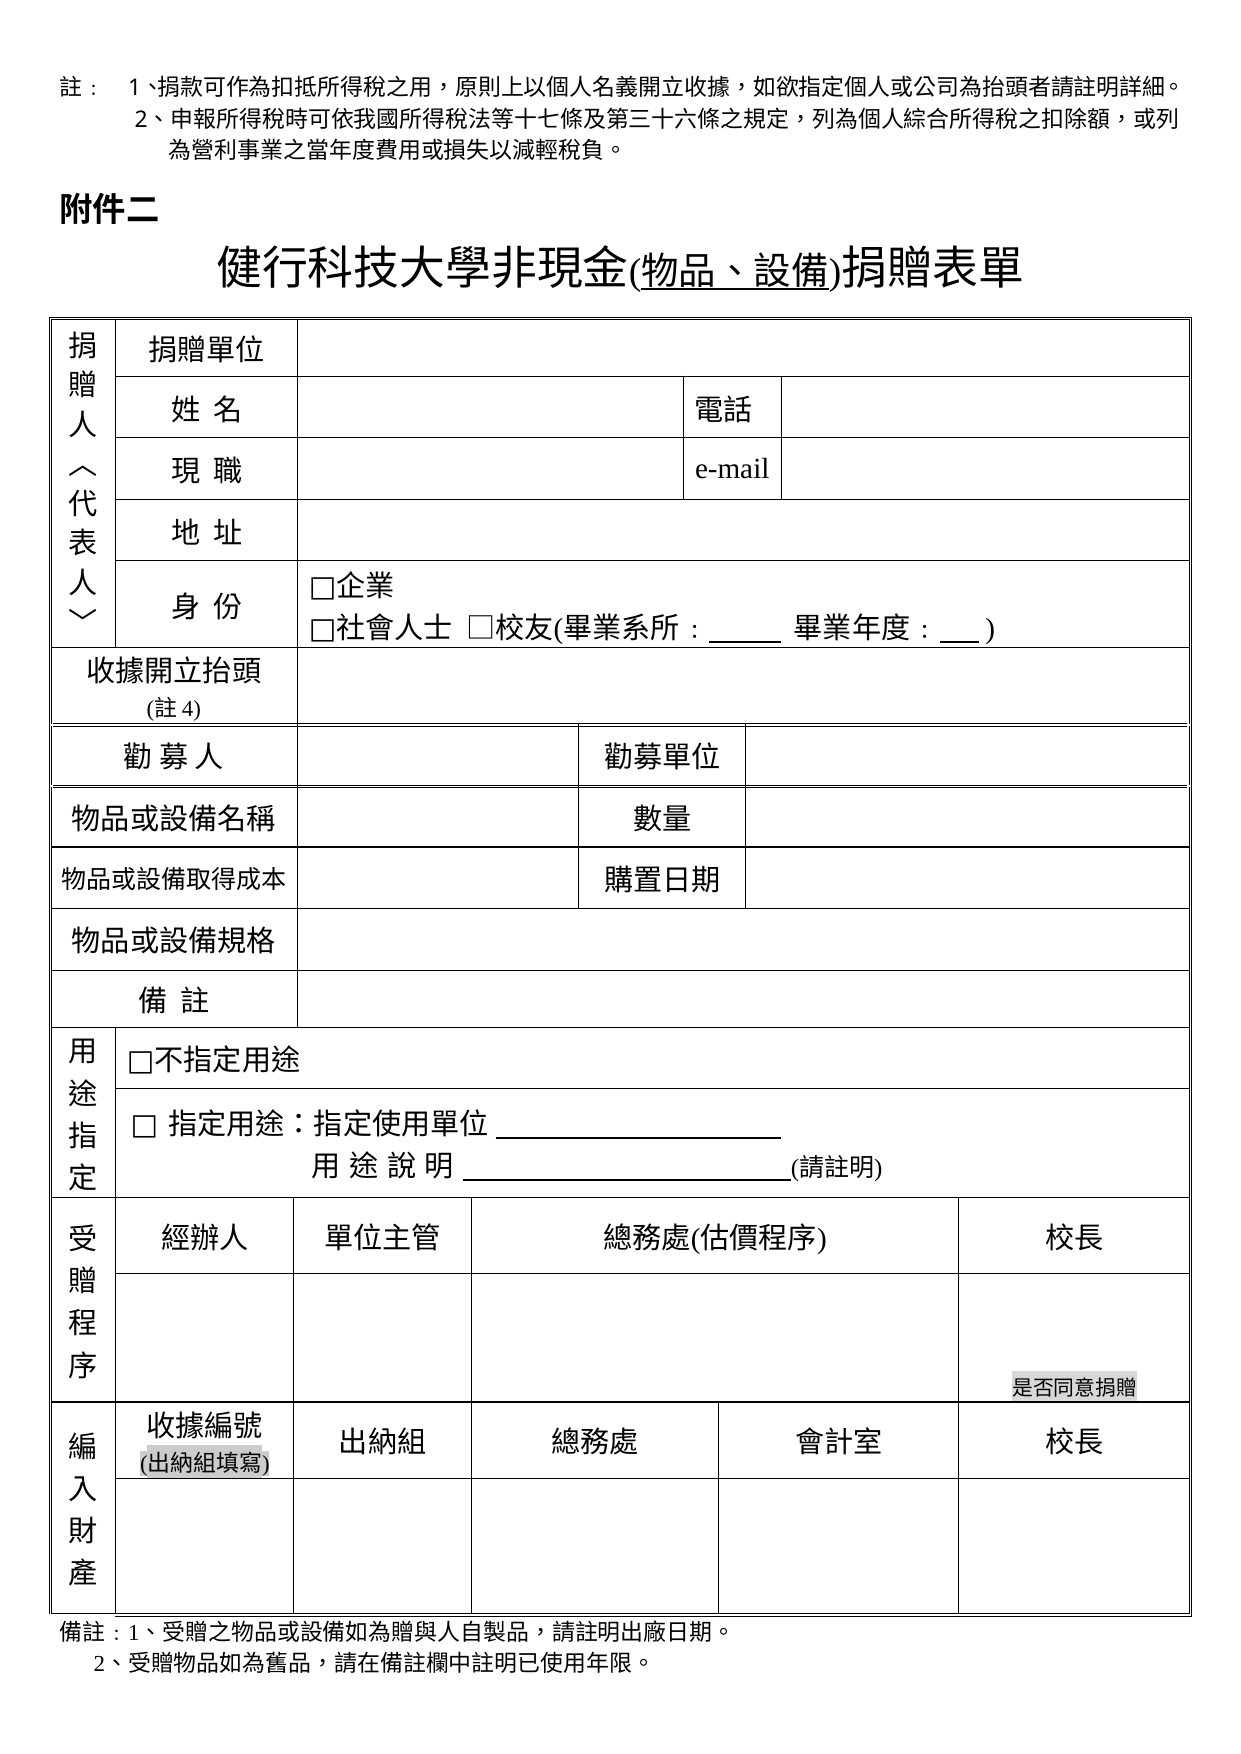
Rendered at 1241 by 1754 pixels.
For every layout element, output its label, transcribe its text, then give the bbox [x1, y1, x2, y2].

table_cell □企業 □社會人士 □校友(畢業系所﹕ 畢業年度﹕ ) [298, 561, 1189, 647]
table_cell 勸 募 人 [50, 723, 297, 785]
table_cell 單位主管 [294, 1198, 471, 1273]
table_cell [746, 848, 1189, 908]
table_cell 編入財產 [52, 1403, 115, 1613]
table_cell 總務處 [472, 1403, 718, 1478]
table_cell [116, 1479, 293, 1613]
text 健行科技大學非現金(物品、設備)捐贈表單 [59, 231, 1181, 298]
table_cell □不指定用途 [116, 1028, 1189, 1087]
table_cell 受贈程序 [52, 1198, 115, 1401]
table_cell [782, 377, 1189, 437]
table_cell [472, 1479, 718, 1613]
table_cell 經辦人 [116, 1198, 293, 1273]
table_cell 校長 [959, 1198, 1189, 1273]
table_cell [298, 971, 1189, 1027]
table_cell [298, 438, 683, 499]
table_cell [472, 1274, 958, 1401]
table_cell [719, 1479, 958, 1613]
table_cell [298, 500, 1189, 560]
table_cell 現 職 [116, 438, 297, 499]
table_cell [298, 909, 1189, 969]
table_cell [298, 788, 578, 846]
table_header 捐贈單位 [116, 320, 297, 376]
table_cell [746, 723, 1190, 785]
table_cell [959, 1479, 1189, 1613]
table_cell 物品或設備取得成本 [52, 848, 297, 908]
table_cell 用途指定 [52, 1028, 115, 1197]
table_cell 電話 [684, 377, 781, 437]
table_cell 會計室 [719, 1403, 958, 1478]
table_cell [746, 785, 1190, 846]
table_cell 數量 [579, 788, 745, 846]
table_header [298, 320, 1189, 376]
table_cell 總務處(估價程序) [472, 1198, 958, 1273]
table_cell 身 份 [116, 561, 297, 647]
table_cell [298, 848, 578, 908]
table_header 捐 贈 人 ︿ 代表人 ﹀ [52, 320, 115, 647]
table_cell 指定用途：指定使用單位 用途說明 (請註明) [116, 1089, 1189, 1197]
text 備註﹕1、受贈之物品或設備如為贈與人自製品，請註明出廠日期。 [59, 1616, 1181, 1647]
table_cell 是否同意捐贈 [959, 1274, 1189, 1401]
table_cell 收據編號 (出納組填寫) [116, 1403, 293, 1478]
table_cell 物品或設備名稱 [50, 785, 297, 846]
table_cell [298, 648, 1189, 723]
table_cell 備 註 [52, 971, 297, 1027]
text 2、受贈物品如為舊品，請在備註欄中註明已使用年限。 [59, 1647, 1181, 1678]
table_cell 勸募單位 [579, 727, 745, 785]
text 註﹕ 1、捐款可作為扣抵所得稅之用，原則上以個人名義開立收據，如欲指定個人或公司為抬頭者請註明詳細。 [59, 71, 1181, 102]
table_cell 收據開立抬頭 (註4) [52, 648, 297, 723]
table_cell 姓 名 [116, 377, 297, 437]
text 2、申報所得稅時可依我國所得稅法等十七條及第三十六條之規定，列為個人綜合所得稅之扣除額，或列為營利事業之當年度費用或損失以減輕稅負。 [134, 102, 1181, 164]
table_cell 出納組 [294, 1403, 471, 1478]
table_cell e-mail [684, 438, 781, 499]
table_cell [298, 377, 683, 437]
table_cell [782, 438, 1189, 499]
text 附件二 [59, 183, 1181, 231]
table_cell [294, 1274, 471, 1401]
table_cell 物品或設備規格 [52, 909, 297, 969]
table_cell [294, 1479, 471, 1613]
table_cell 購置日期 [579, 848, 745, 908]
table_cell 地 址 [116, 500, 297, 560]
table_cell [298, 727, 578, 785]
table_cell [116, 1274, 293, 1401]
table_cell 校長 [959, 1403, 1189, 1478]
